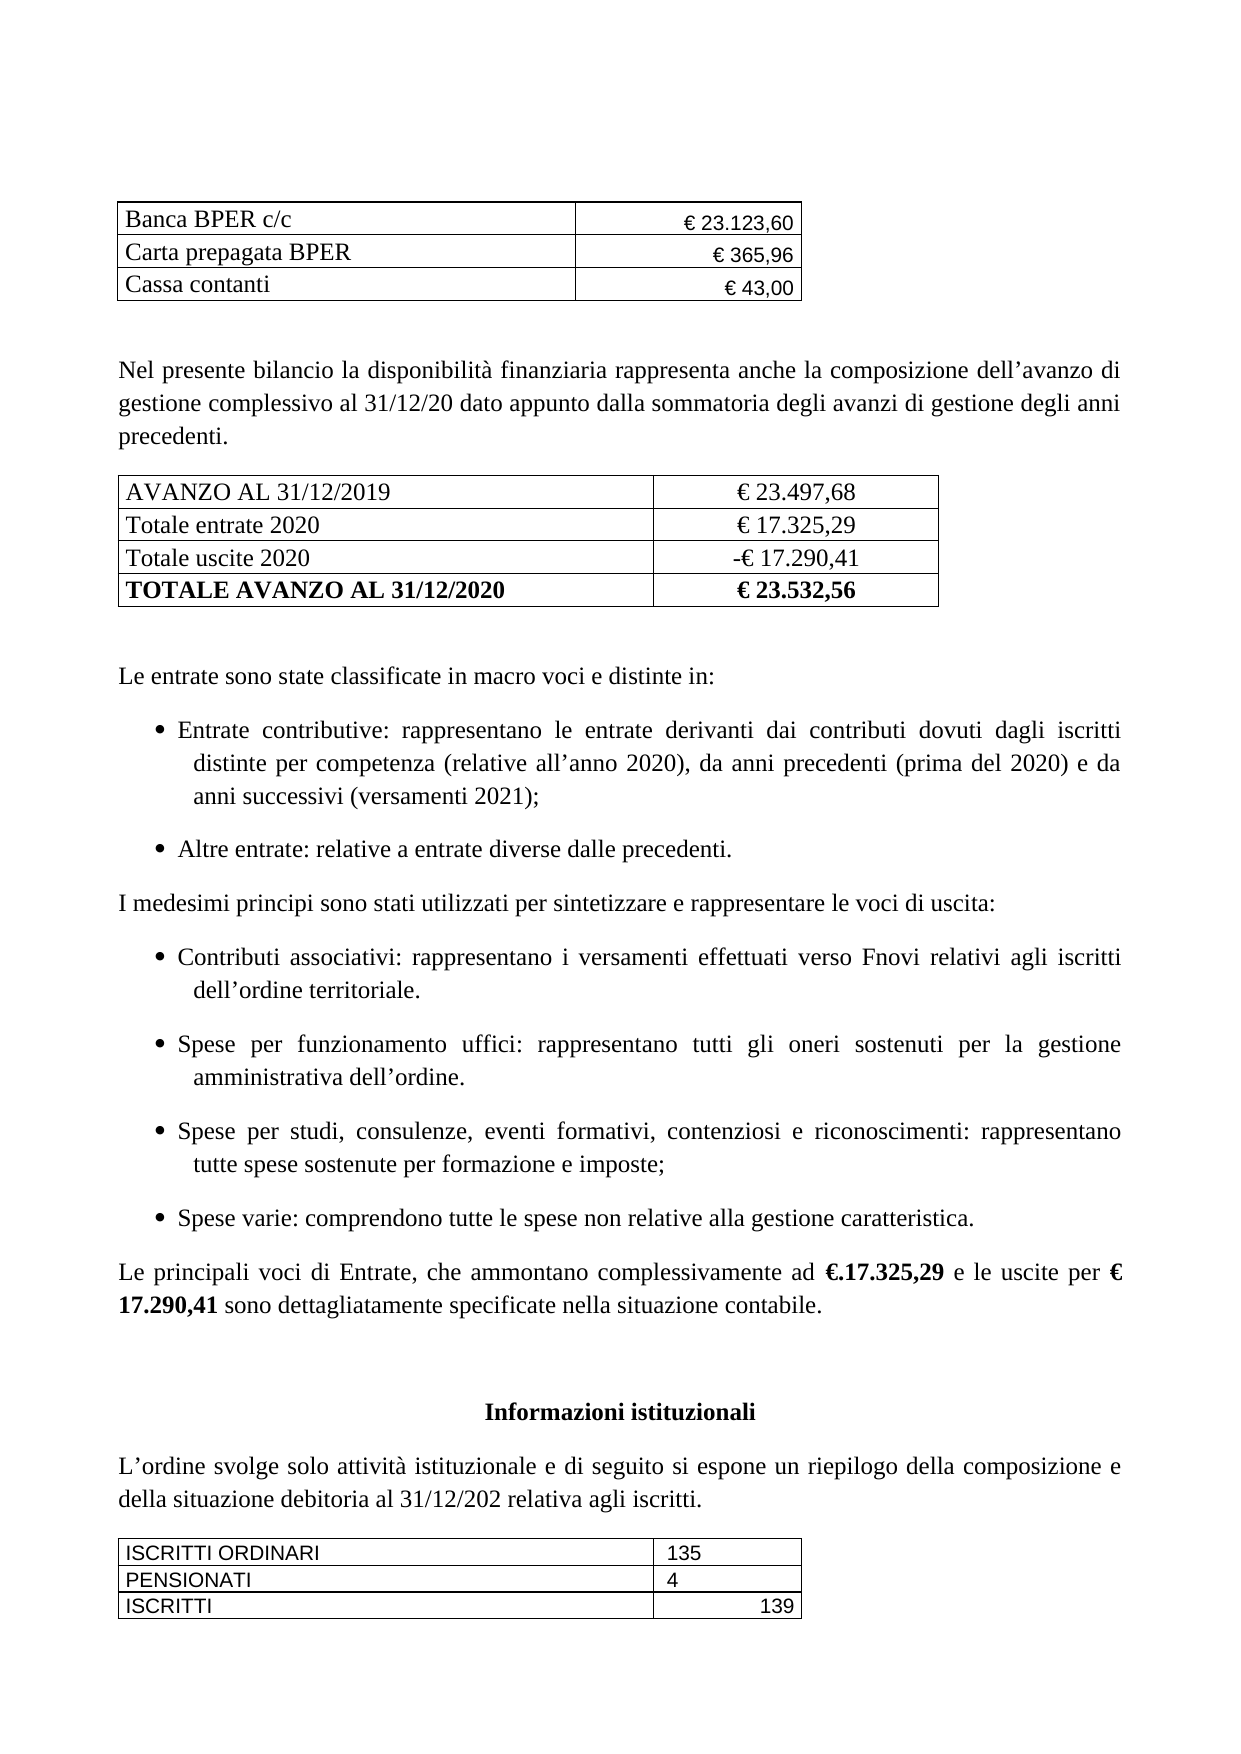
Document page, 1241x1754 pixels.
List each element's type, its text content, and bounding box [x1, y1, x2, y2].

table_header AVANZO AL 31/12/2019 [119, 476, 653, 507]
table_header ISCRITTI ORDINARI [119, 1539, 653, 1565]
table_cell TOTALE AVANZO AL 31/12/2020 [119, 574, 653, 606]
text Nel presente bilancio la disponibilità finanziaria rappresenta anche la composizione dell’avanzo di gestione complessivo al 31/12/20 dato appunto dalla sommatoria degli avanzi di gestione degli anni precedenti. [118, 355, 1122, 449]
text L’ordine svolge solo attività istituzionale e di seguito si espone un riepilogo della composizione e della situazione debitoria al 31/12/202 relativa agli iscritti. [118, 1451, 1122, 1513]
table_cell € 43,00 [576, 268, 801, 300]
table_cell Carta prepagata BPER [118, 235, 575, 267]
table_cell 139 [654, 1593, 801, 1618]
table_cell € 365,96 [576, 235, 801, 267]
table_cell € 23.532,56 [654, 574, 938, 606]
text Le entrate sono state classificate in macro voci e distinte in: [118, 661, 1122, 689]
list Spese varie: comprendono tutte le spese non relative alla gestione caratteristica. [156, 1203, 1122, 1232]
list Altre entrate: relative a entrate diverse dalle precedenti. [156, 834, 1122, 863]
text I medesimi principi sono stati utilizzati per sintetizzare e rappresentare le voci di uscita: [118, 888, 1122, 917]
table_header Banca BPER c/c [118, 203, 575, 234]
table_cell 4 [654, 1566, 801, 1591]
table_cell ISCRITTI [119, 1593, 653, 1618]
table_header 135 [654, 1539, 801, 1565]
table_cell € 17.325,29 [654, 509, 938, 540]
table_header € 23.123,60 [576, 203, 801, 234]
table_header € 23.497,68 [654, 476, 938, 507]
table_cell Cassa contanti [118, 268, 575, 300]
table_cell Totale entrate 2020 [119, 509, 653, 540]
list Spese per studi, consulenze, eventi formativi, contenziosi e riconoscimenti: rappresentano tutte spese sostenute per formazione e imposte; [156, 1116, 1122, 1178]
list Entrate contributive: rappresentano le entrate derivanti dai contributi dovuti dagli iscritti distinte per competenza (relative all’anno 2020), da anni precedenti (prima del 2020) e da anni successivi (versamenti 2021); [156, 715, 1122, 809]
list Spese per funzionamento uffici: rappresentano tutti gli oneri sostenuti per la gestione amministrativa dell’ordine. [156, 1029, 1122, 1091]
text Informazioni istituzionali [118, 1397, 1122, 1426]
table_cell Totale uscite 2020 [119, 541, 653, 573]
table_cell PENSIONATI [119, 1566, 653, 1591]
table_cell -€ 17.290,41 [654, 541, 938, 573]
text Le principali voci di Entrate, che ammontano complessivamente ad €.17.325,29 e le uscite per € 17.290,41 sono dettagliatamente specificate nella situazione contabile. [118, 1257, 1122, 1318]
list Contributi associativi: rappresentano i versamenti effettuati verso Fnovi relativi agli iscritti dell’ordine territoriale. [156, 942, 1122, 1004]
